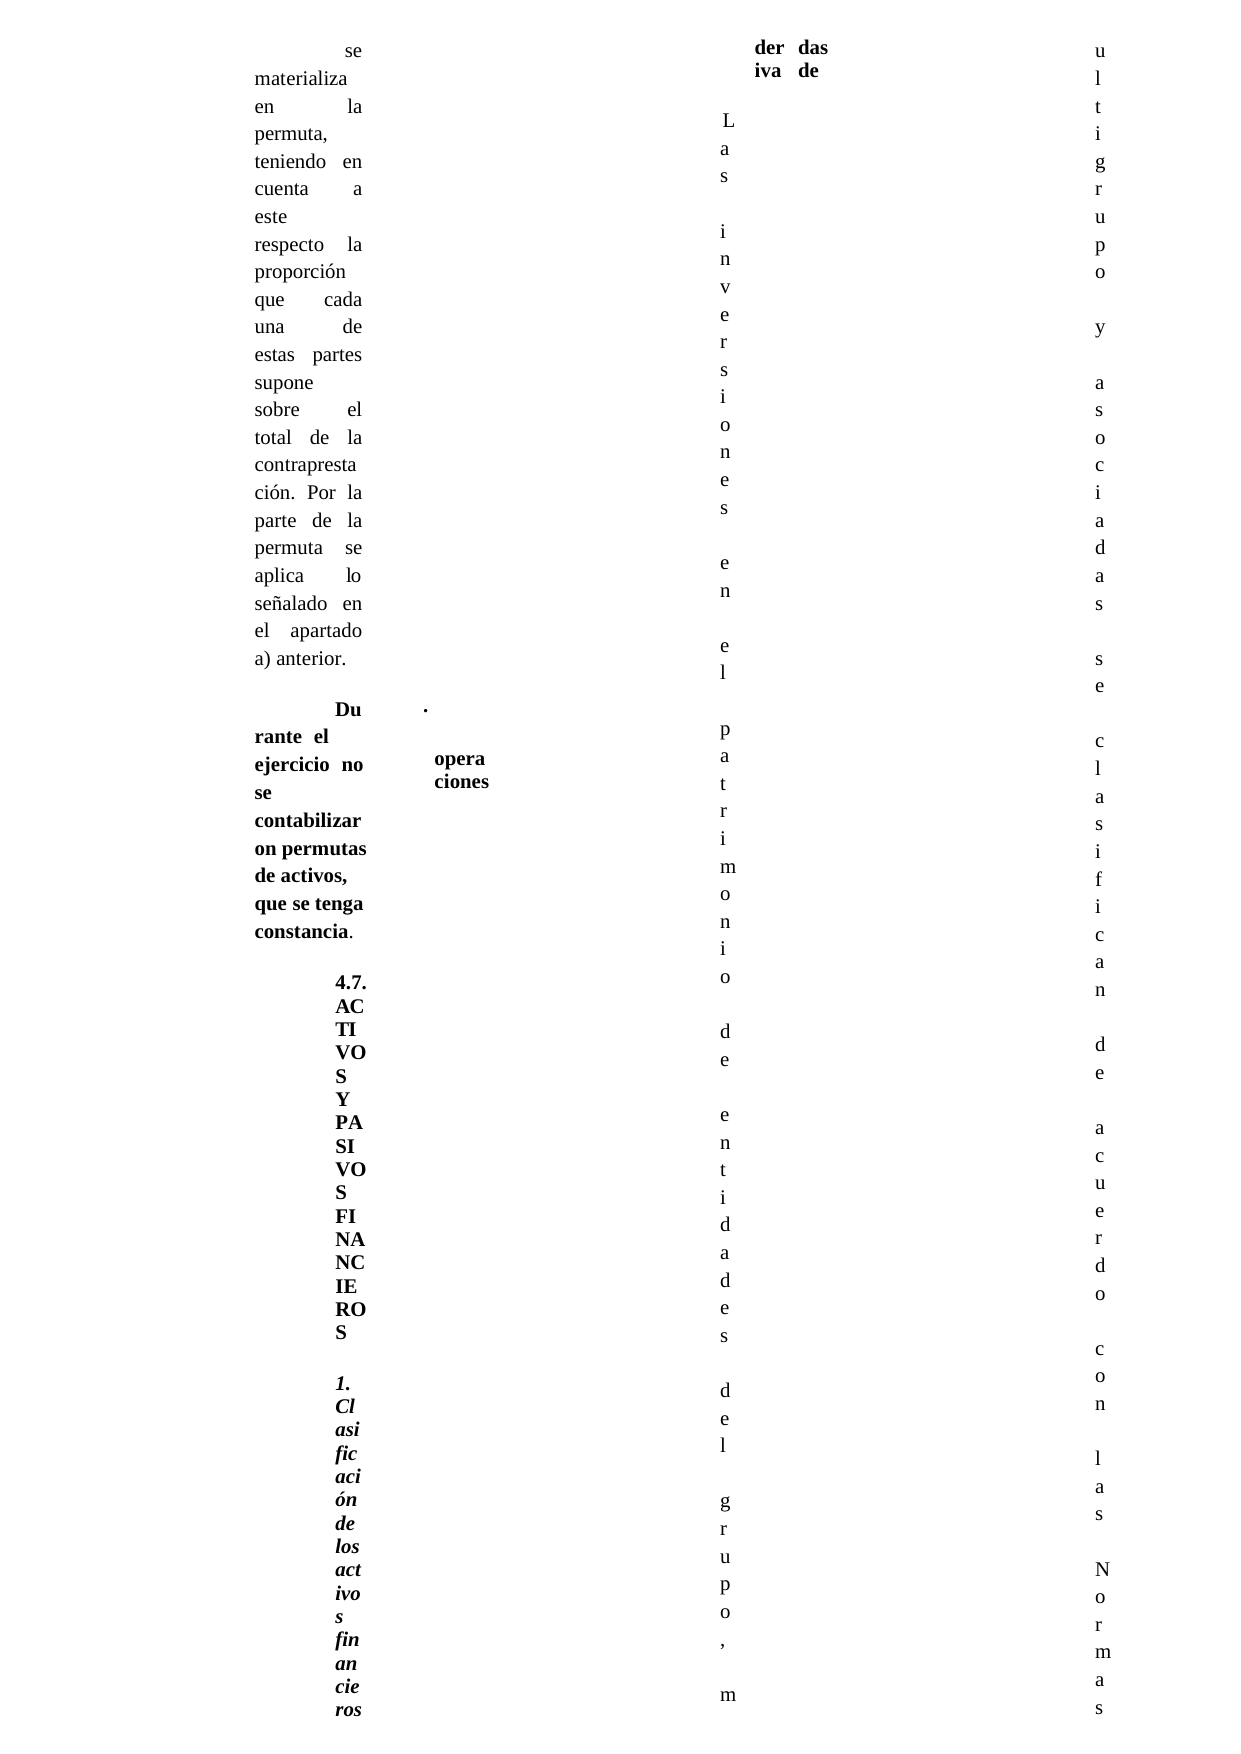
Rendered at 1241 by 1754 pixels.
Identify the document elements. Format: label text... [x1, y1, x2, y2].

text das de [798, 36, 840, 82]
text 1. Clasificación de los activos financieros [335, 1371, 367, 1721]
text 4.7. ACTIVOS Y PASIVOS FINANCIEROS [335, 971, 367, 1344]
text . [424, 694, 430, 717]
text operaciones [434, 747, 493, 794]
text Durante el ejercicio no se contabilizaron permutas de activos, que se tenga constancia. [254, 694, 371, 944]
text c) Si en la operación hay un cobre en efectivo, se distingue la parte de la operación que supone una venta de la parte que se materializa en la permuta, teniendo en cuenta a este respecto la proporción que cada una de estas partes supone sobre el total de la contraprestación. Por la parte de la permuta se aplica lo señalado en el apartado a) anterior. [254, 36, 362, 671]
text deriva [754, 36, 790, 82]
